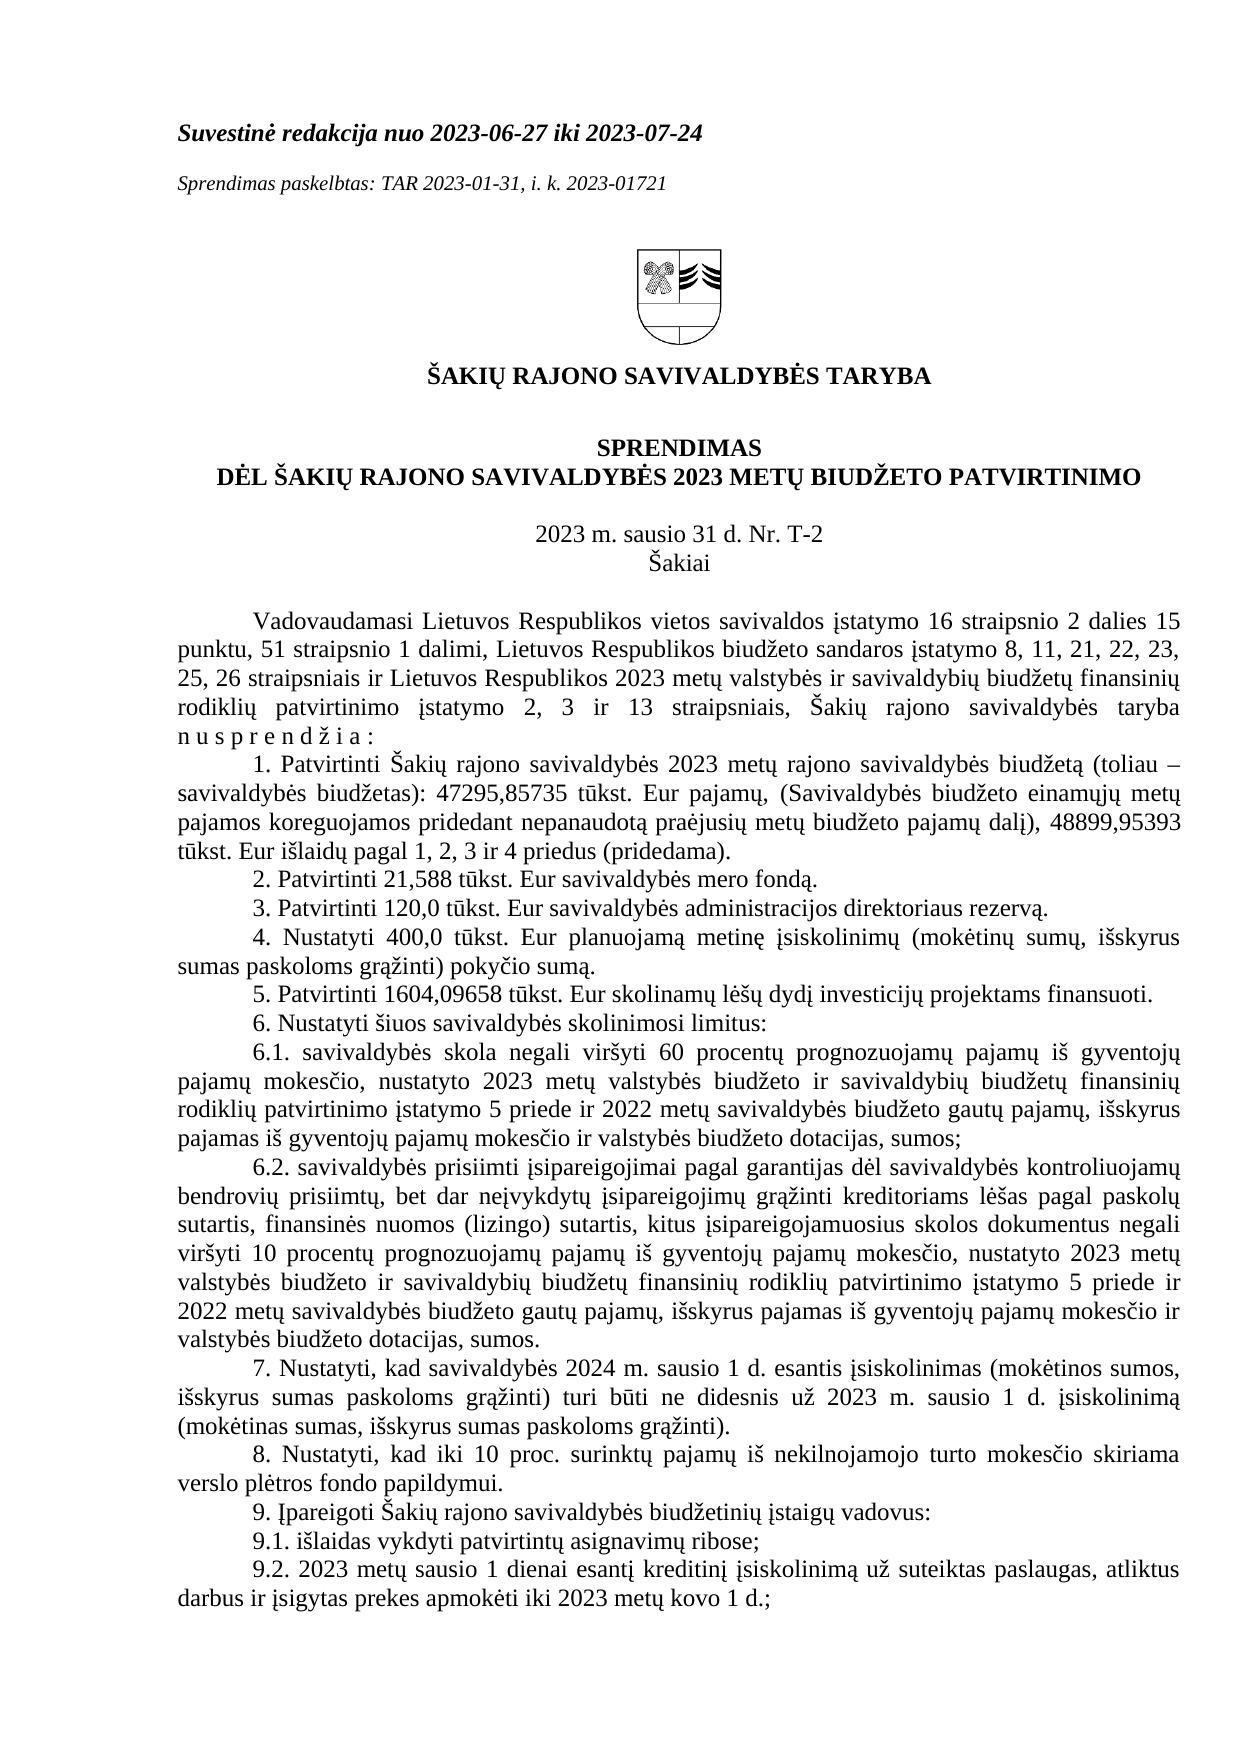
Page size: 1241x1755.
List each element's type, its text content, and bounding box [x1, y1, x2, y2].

subtitle SPRENDIMAS [177, 433, 1181, 462]
text 2. Patvirtinti 21,588 tūkst. Eur savivaldybės mero fondą. [177, 864, 1181, 893]
text 9.1. išlaidas vykdyti patvirtintų asignavimų ribose; [177, 1526, 1181, 1554]
text 4. Nustatyti 400,0 tūkst. Eur planuojamą metinę įsiskolinimų (mokėtinų sumų, išskyrus sumas paskoloms grąžinti) pokyčio sumą. [177, 922, 1181, 979]
text Vadovaudamasi Lietuvos Respublikos vietos savivaldos įstatymo 16 straipsnio 2 dalies 15 punktu, 51 straipsnio 1 dalimi, Lietuvos Respublikos biudžeto sandaros įstatymo 8, 11, 21, 22, 23, 25, 26 straipsniais ir Lietuvos Respublikos 2023 metų valstybės ir savivaldybių biudžetų finansinių rodiklių patvirtinimo įstatymo 2, 3 ir 13 straipsniais, Šakių rajono savivaldybės taryba nusprendžia: [177, 606, 1181, 749]
text 9.2. 2023 metų sausio 1 dienai esantį kreditinį įsiskolinimą už suteiktas paslaugas, atliktus darbus ir įsigytas prekes apmokėti iki 2023 metų kovo 1 d.; [177, 1554, 1181, 1612]
text Sprendimas paskelbtas: TAR 2023-01-31, i. k. 2023-01721 [177, 171, 1181, 195]
text 5. Patvirtinti 1604,09658 tūkst. Eur skolinamų lėšų dydį investicijų projektams finansuoti. [177, 979, 1181, 1008]
text 6.2. savivaldybės prisiimti įsipareigojimai pagal garantijas dėl savivaldybės kontroliuojamų bendrovių prisiimtų, bet dar neįvykdytų įsipareigojimų grąžinti kreditoriams lėšas pagal paskolų sutartis, finansinės nuomos (lizingo) sutartis, kitus įsipareigojamuosius skolos dokumentus negali viršyti 10 procentų prognozuojamų pajamų iš gyventojų pajamų mokesčio, nustatyto 2023 metų valstybės biudžeto ir savivaldybių biudžetų finansinių rodiklių patvirtinimo įstatymo 5 priede ir 2022 metų savivaldybės biudžeto gautų pajamų, išskyrus pajamas iš gyventojų pajamų mokesčio ir valstybės biudžeto dotacijas, sumos. [177, 1152, 1181, 1353]
text ŠAKIŲ RAJONO SAVIVALDYBĖS TARYBA [177, 361, 1181, 390]
text 3. Patvirtinti 120,0 tūkst. Eur savivaldybės administracijos direktoriaus rezervą. [177, 893, 1181, 922]
text 6. Nustatyti šiuos savivaldybės skolinimosi limitus: [177, 1008, 1181, 1037]
text 9. Įpareigoti Šakių rajono savivaldybės biudžetinių įstaigų vadovus: [177, 1497, 1181, 1526]
text Suvestinė redakcija nuo 2023-06-27 iki 2023-07-24 [177, 118, 1181, 147]
text Šakiai [177, 548, 1181, 577]
text 6.1. savivaldybės skola negali viršyti 60 procentų prognozuojamų pajamų iš gyventojų pajamų mokesčio, nustatyto 2023 metų valstybės biudžeto ir savivaldybių biudžetų finansinių rodiklių patvirtinimo įstatymo 5 priede ir 2022 metų savivaldybės biudžeto gautų pajamų, išskyrus pajamas iš gyventojų pajamų mokesčio ir valstybės biudžeto dotacijas, sumos; [177, 1037, 1181, 1152]
text 7. Nustatyti, kad savivaldybės 2024 m. sausio 1 d. esantis įsiskolinimas (mokėtinos sumos, išskyrus sumas paskoloms grąžinti) turi būti ne didesnis už 2023 m. sausio 1 d. įsiskolinimą (mokėtinas sumas, išskyrus sumas paskoloms grąžinti). [177, 1353, 1181, 1439]
text 8. Nustatyti, kad iki 10 proc. surinktų pajamų iš nekilnojamojo turto mokesčio skiriama verslo plėtros fondo papildymui. [177, 1439, 1181, 1497]
text 2023 m. sausio 31 d. Nr. T-2 [177, 519, 1181, 548]
text DĖL ŠAKIŲ RAJONO SAVIVALDYBĖS 2023 METŲ BIUDŽETO PATVIRTINIMO [177, 462, 1181, 491]
text 1. Patvirtinti Šakių rajono savivaldybės 2023 metų rajono savivaldybės biudžetą (toliau – savivaldybės biudžetas): 47295,85735 tūkst. Eur pajamų, (Savivaldybės biudžeto einamųjų metų pajamos koreguojamos pridedant nepanaudotą praėjusių metų biudžeto pajamų dalį), 48899,95393 tūkst. Eur išlaidų pagal 1, 2, 3 ir 4 priedus (pridedama). [177, 749, 1181, 864]
